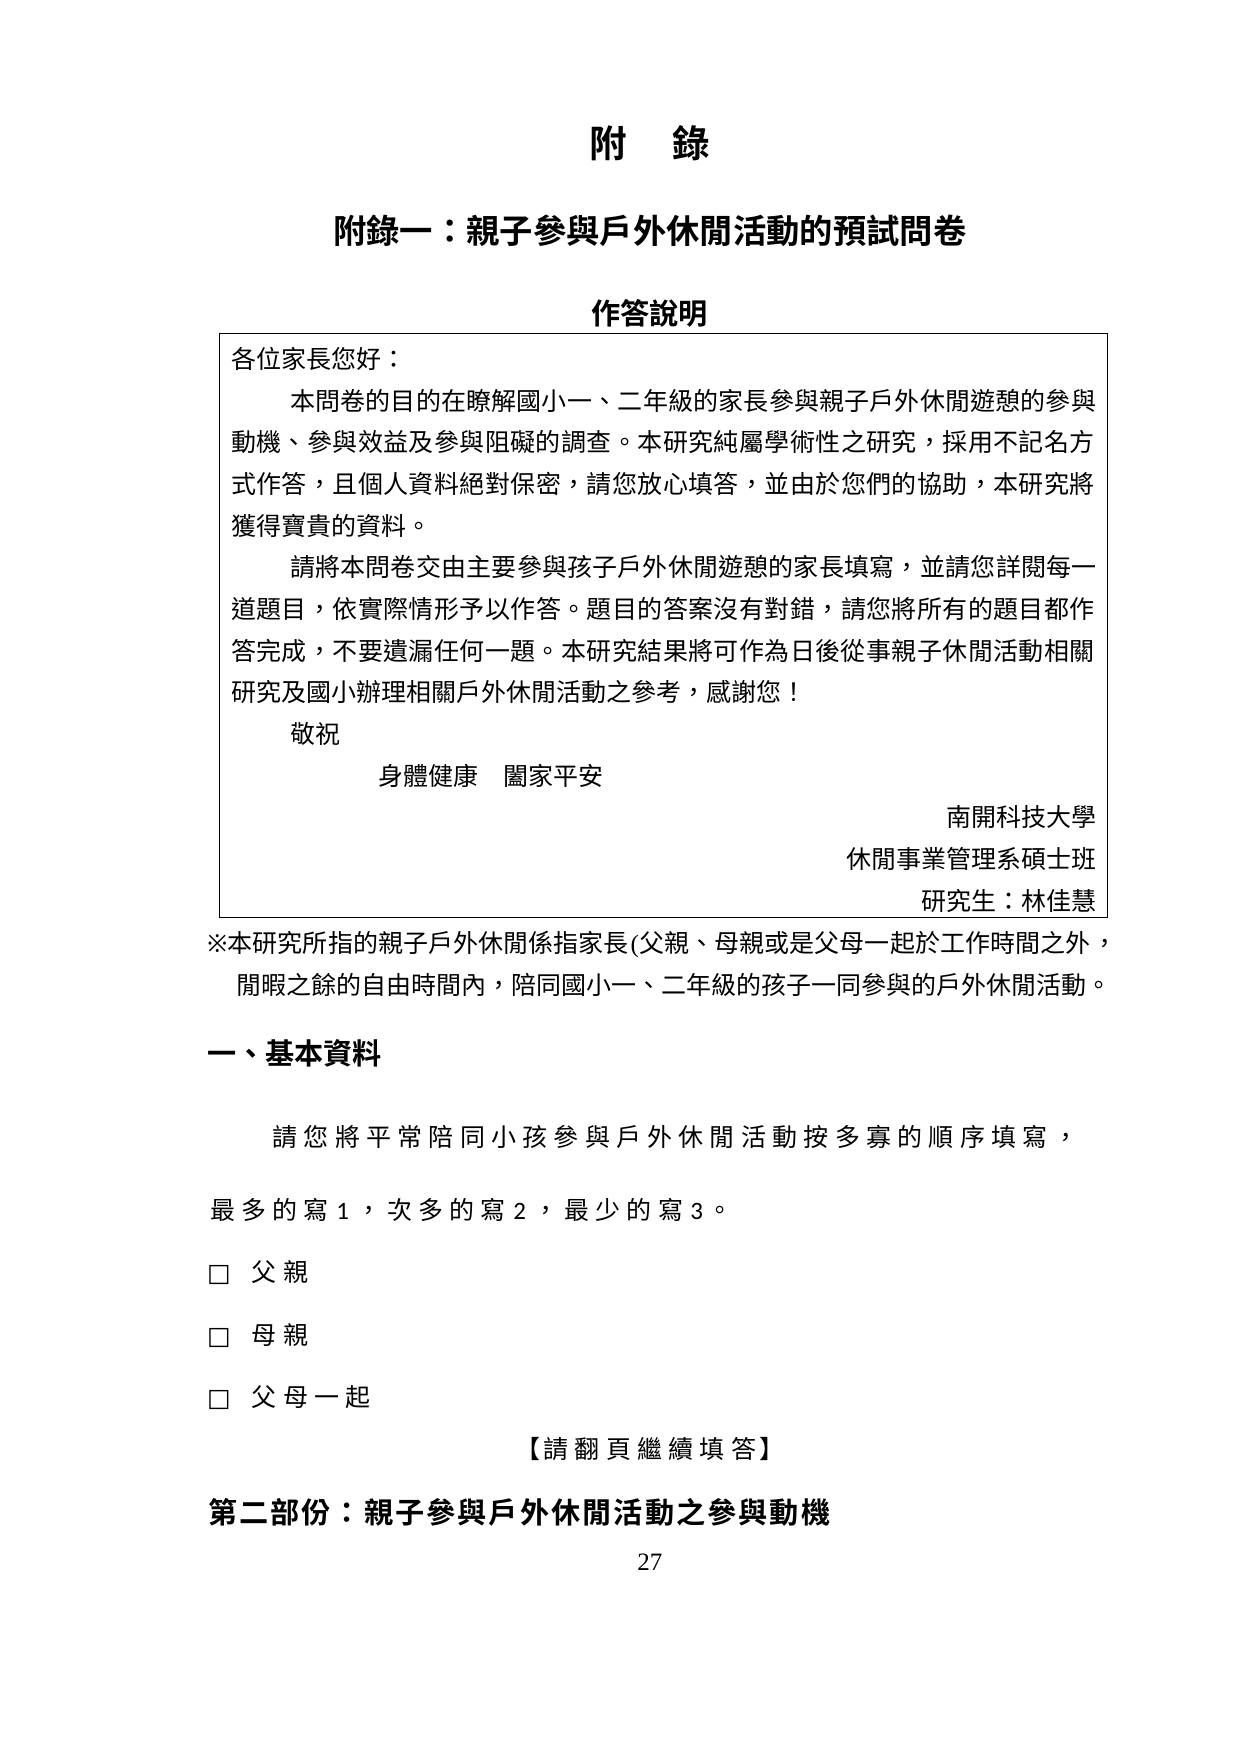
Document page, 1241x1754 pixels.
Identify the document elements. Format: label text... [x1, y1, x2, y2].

table_header 各位家長您好： 本問卷的目的在瞭解國小一、二年級的家長參與親子戶外休閒遊憩的參與動機、參與效益及參與阻礙的調查。本研究純屬學術性之研究，採用不記名方式作答，且個人資料絕對保密，請您放心填答，並由於您們的協助，本研究將獲得寶貴的資料。 請將本問卷交由主要參與孩子戶外休閒遊憩的家長填寫，並請您詳閱每一道題目，依實際情形予以作答。題目的答案沒有對錯，請您將所有的題目都作答完成，不要遺漏任何一題。本研究結果將可作為日後從事親子休閒活動相關研究及國小辦理相關戶外休閒活動之參考，感謝您！ 敬祝 身體健康 闔家平安 南開科技大學 休閒事業管理系碩士班 研究生：林佳慧 [220, 334, 1107, 917]
list 父親 [207, 1219, 1092, 1281]
text 第二部份：親子參與戶外休閒活動之參與動機 [207, 1469, 1092, 1531]
text ※本研究所指的親子戶外休閒係指家長(父親、母親或是父母一起於工作時間之外，閒暇之餘的自由時間內，陪同國小一、二年級的孩子一同參與的戶外休閒活動。 [207, 918, 1092, 1002]
text 一、基本資料 [207, 1030, 1092, 1073]
text 作答說明 [207, 291, 1092, 333]
list 父母一起 [207, 1344, 1092, 1406]
text 請您將平常陪同小孩參與戶外休閒活動按多寡的順序填寫，最多的寫1，次多的寫2，最少的寫3。 [207, 1094, 1092, 1219]
text 附錄一：親子參與戶外休閒活動的預試問卷 [207, 205, 1092, 253]
list 母親 [207, 1281, 1092, 1344]
text 附 錄 [207, 99, 1092, 162]
text 【請翻頁繼續填答】 [207, 1406, 1092, 1469]
